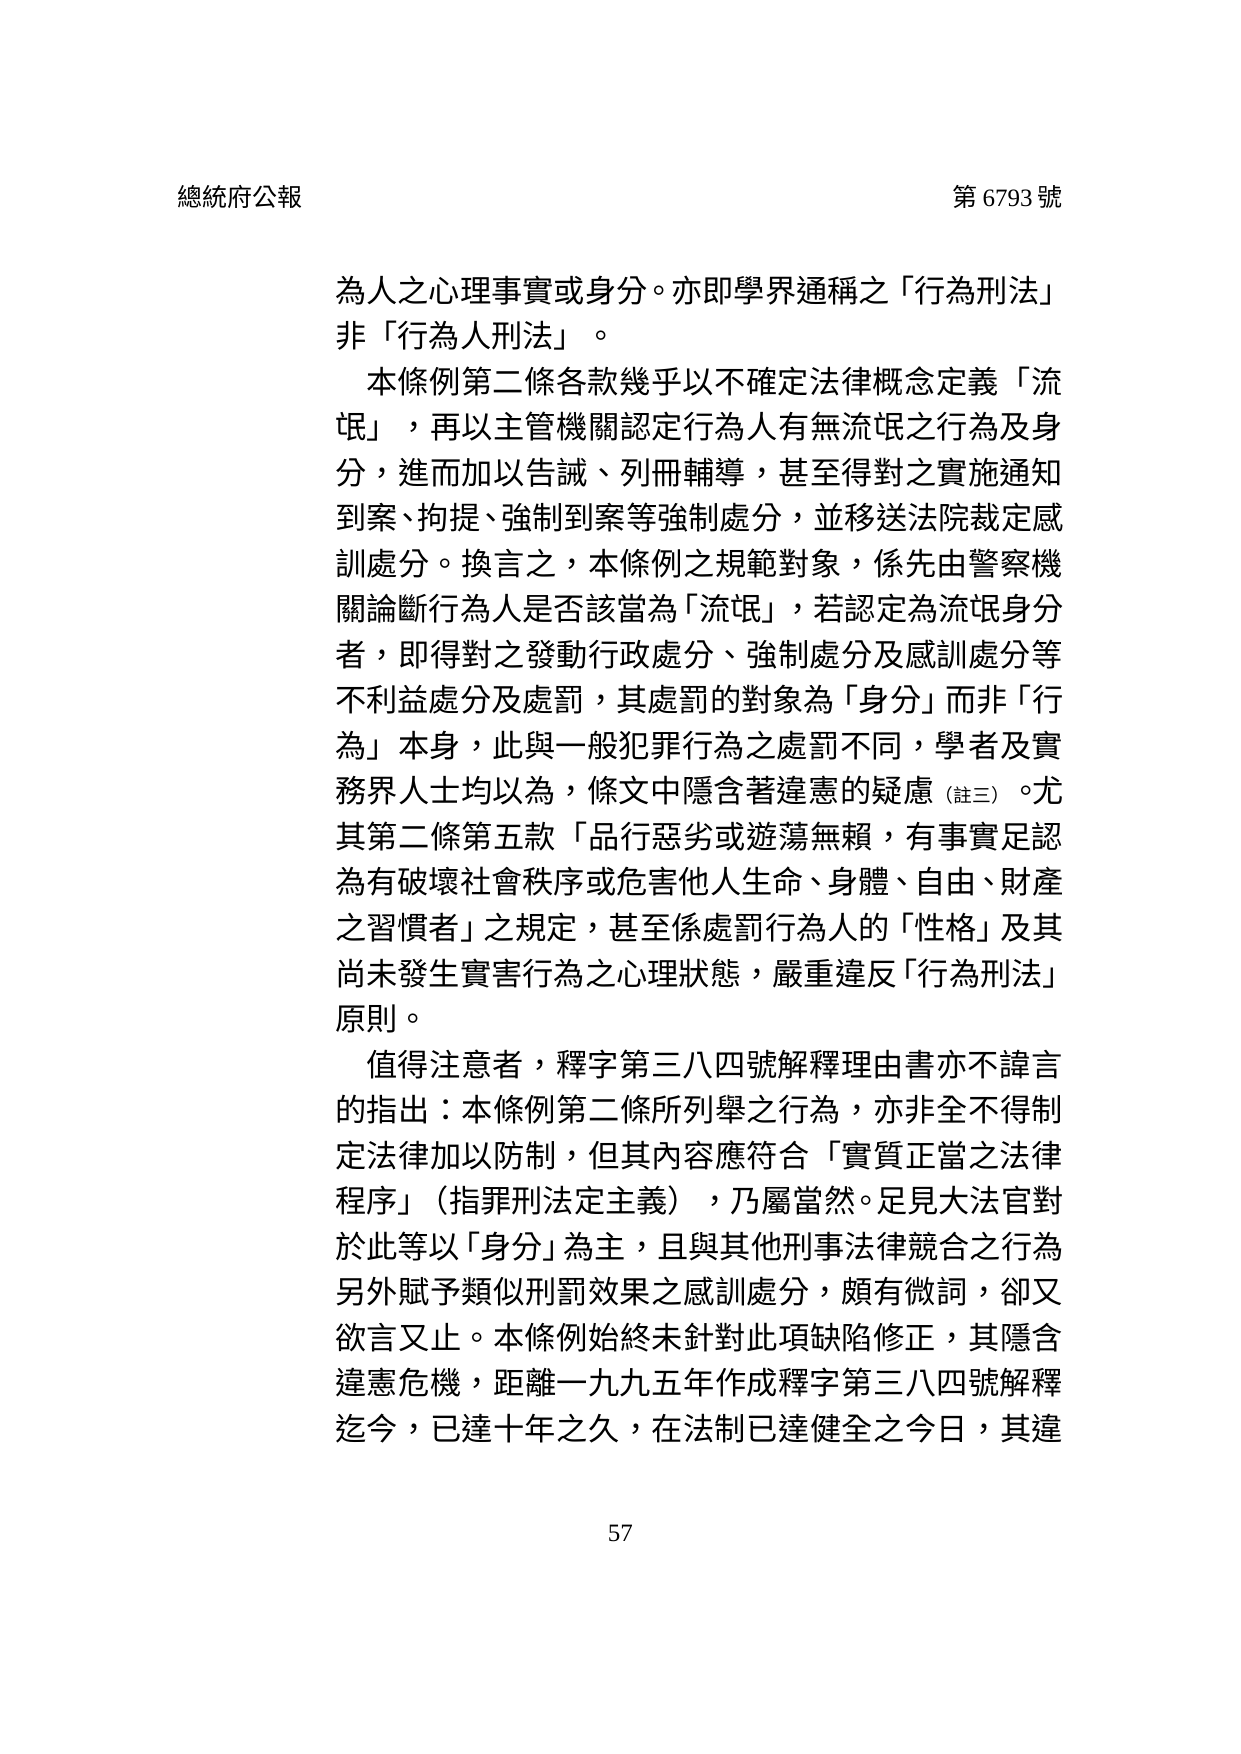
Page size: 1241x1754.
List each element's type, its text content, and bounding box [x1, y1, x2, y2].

text 本條例第二條各款幾乎以不確定法律概念定義「流氓」，再以主管機關認定行為人有無流氓之行為及身分，進而加以告誡、列冊輔導，甚至得對之實施通知到案、拘提、強制到案等強制處分，並移送法院裁定感訓處分。換言之，本條例之規範對象，係先由警察機關論斷行為人是否該當為「流氓」，若認定為流氓身分者，即得對之發動行政處分、強制處分及感訓處分等不利益處分及處罰，其處罰的對象為「身分」而非「行為」本身，此與一般犯罪行為之處罰不同，學者及實務界人士均以為，條文中隱含著違憲的疑慮（註三）。尤其第二條第五款「品行惡劣或遊蕩無賴，有事實足認為有破壞社會秩序或危害他人生命、身體、自由、財產之習慣者」之規定，甚至係處罰行為人的「性格」及其尚未發生實害行為之心理狀態，嚴重違反「行為刑法」原則。 [335, 357, 1063, 1040]
text 值得注意者，釋字第三八四號解釋理由書亦不諱言的指出：本條例第二條所列舉之行為，亦非全不得制定法律加以防制，但其內容應符合「實質正當之法律程序」（指罪刑法定主義），乃屬當然。足見大法官對於此等以「身分」為主，且與其他刑事法律競合之行為，另外賦予類似刑罰效果之感訓處分，頗有微詞，卻又欲言又止。本條例始終未針對此項缺陷修正，其隱含違憲危機，距離一九九五年作成釋字第三八四號解釋迄今，已達十年之久，在法制已達健全之今日，其違憲之情，益顯明顯。 [335, 1040, 1063, 1449]
text 釋字第三八四號解釋，將「罪刑法定主義」列為正當法律程序中之實體法重要內涵（註二）。所謂罪刑法定主義，一般以為乃刑法第一條開宗明義所明定之原則：「行為」之處罰，以「行為」時之法律有明文規定者為限。刑法本條表明處罰的對象為行為人之「行為」，而非行為人之心理事實或身分。亦即學界通稱之「行為刑法」，非「行為人刑法」。 [335, 266, 1063, 357]
